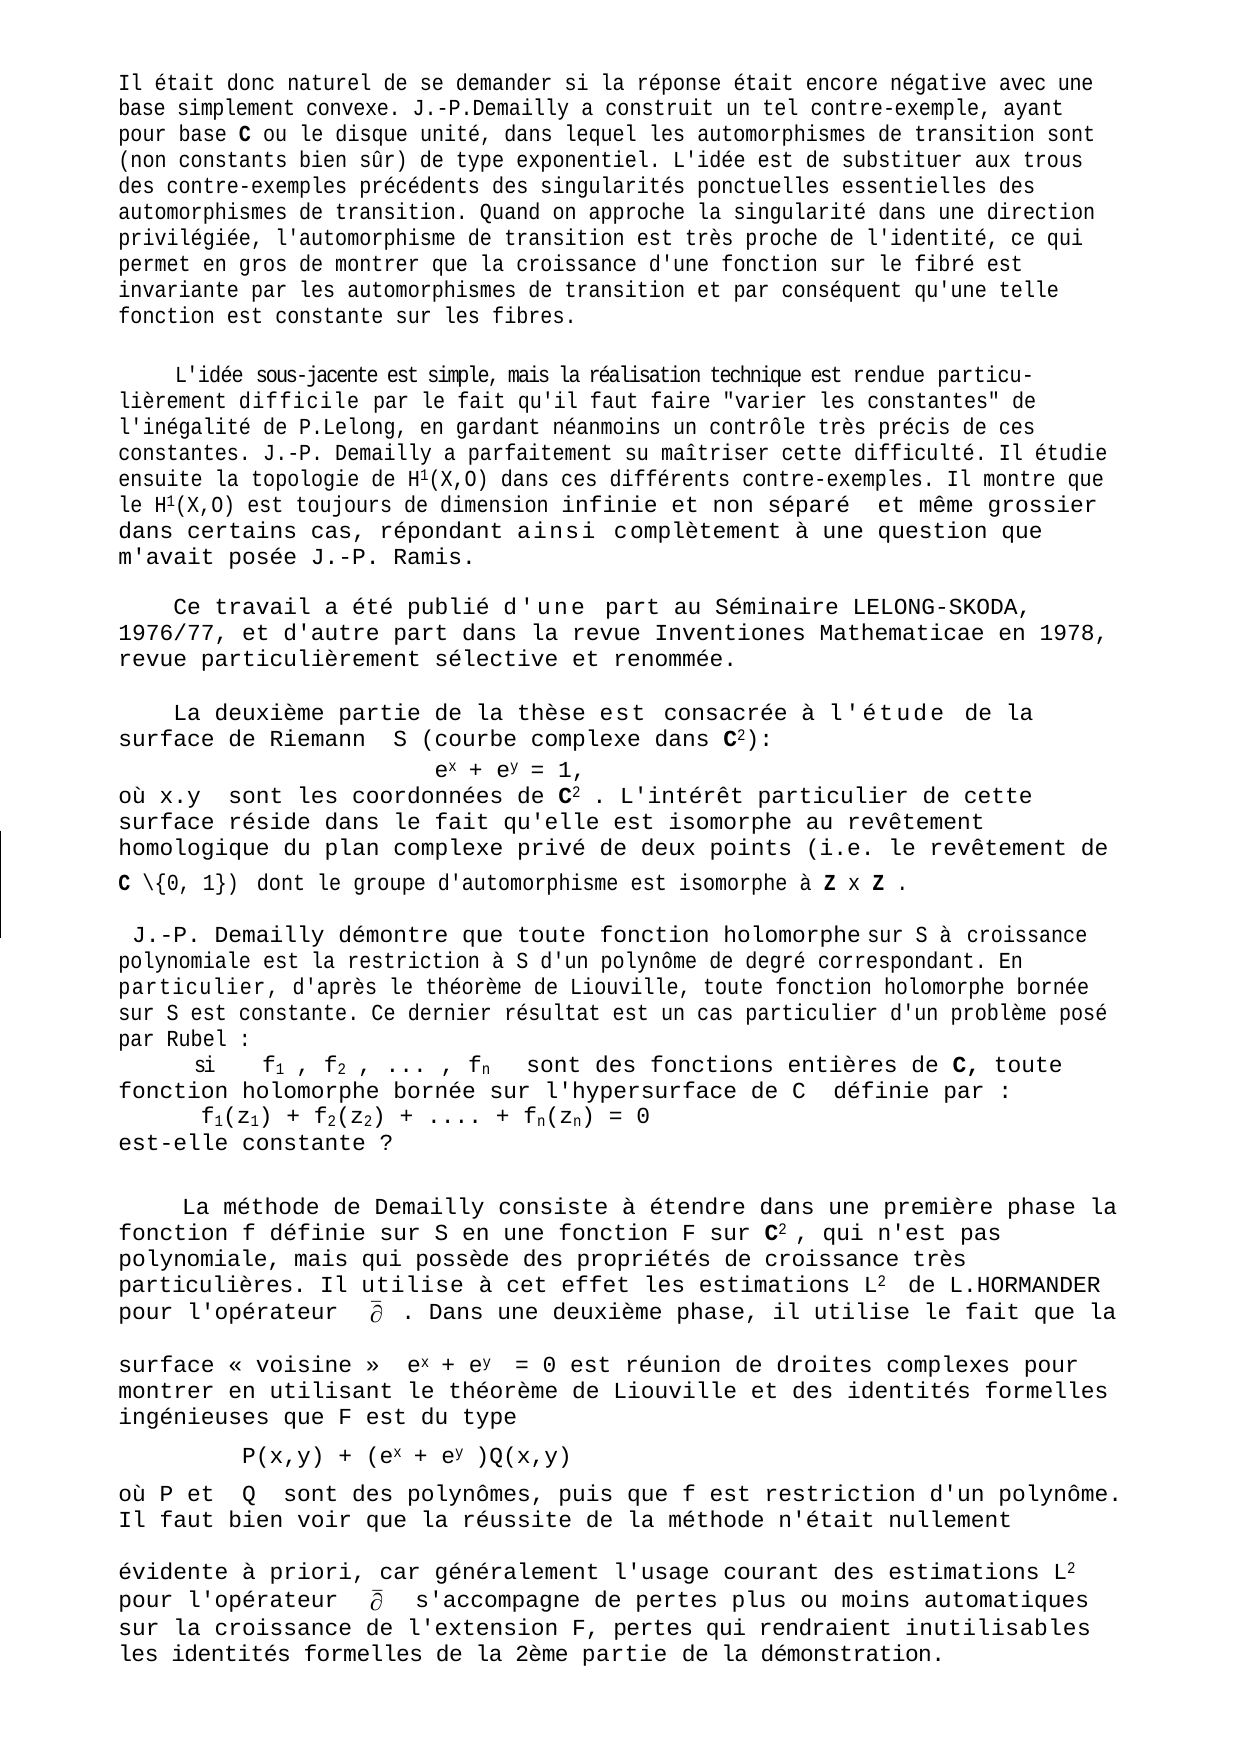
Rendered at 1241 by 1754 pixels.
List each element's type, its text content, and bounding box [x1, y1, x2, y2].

text où x.y sont les coordonnées de C2 . L'intérêt particulier de cette surface réside dans le fait qu'elle est isomorphe au revêtement homologique du plan complexe privé de deux points (i.e. le revêtement de C \{0, 1}) dont le groupe d'automorphisme est isomorphe à Z x Z . [118, 784, 1122, 897]
text si f1 , f2 , ... , fn sont des fonctions entières de C, toute fonction holomorphe bornée sur l'hypersurface de C définie par : [118, 1053, 1122, 1105]
text est-elle constante ? [118, 1131, 1122, 1157]
text où P et Q sont des polynômes, puis que f est restriction d'un polynôme. Il faut bien voir que la réussite de la méthode n'était nullement évidente à priori, car généralement l'usage courant des estimations L2 pour l'opérateur s'accompagne de pertes plus ou moins automatiques sur la croissance de l'extension F, pertes qui rendraient inutilisables les identités formelles de la 2ème partie de la démonstration. [118, 1483, 1122, 1668]
text P(x,y) + (ex + ey )Q(x,y) [118, 1444, 1122, 1470]
text revue particulièrement sélective et renommée. [118, 647, 1122, 673]
text Ce travail a été publié d'une part au Séminaire LELONG-SKODA, 1976/77, et d'autre part dans la revue Inventiones Mathematicae en 1978, [118, 595, 1122, 647]
text ex + ey = 1, [118, 758, 1122, 784]
text J.-P. Demailly démontre que toute fonction holomorphe sur S à croissance polynomiale est la restriction à S d'un polynôme de degré correspondant. En particulier, d'après le théorème de Liouville, toute fonction holomorphe bornée sur S est constante. Ce dernier résultat est un cas particulier d'un problème posé par Rubel : [118, 923, 1122, 1053]
text La méthode de Demailly consiste à étendre dans une première phase la fonction f définie sur S en une fonction F sur C2 , qui n'est pas polynomiale, mais qui possède des propriétés de croissance très particulières. Il utilise à cet effet les estimations L2 de L.HORMANDER pour l'opérateur . Dans une deuxième phase, il utilise le fait que la surface « voisine » ex + ey = 0 est réunion de droites complexes pour montrer en utilisant le théorème de Liouville et des identités formelles ingénieuses que F est du type [118, 1195, 1122, 1432]
text f1(z1) + f2(z2) + .... + fn(zn) = 0 [118, 1105, 1122, 1131]
text La deuxième partie de la thèse est consacrée à l'étude de la surface de Riemann S (courbe complexe dans C2): [118, 701, 1122, 753]
text L'idée sous-jacente est simple, mais la réalisation technique est rendue particu­lièrement difficile par le fait qu'il faut faire "varier les constantes" de l'inégalité de P.Lelong, en gardant néanmoins un contrôle très précis de ces constantes. J.-P. Demailly a parfaitement su maîtriser cette difficulté. Il étudie ensuite la topologie de H1(X,O) dans ces différents contre-exemples. Il montre que le H1(X,O) est toujours de dimension infinie et non séparé et même grossier dans certains cas, répondant ainsi complètement à une question que m'avait posée J.-P. Ramis. [118, 364, 1122, 571]
text Il était donc naturel de se demander si la réponse était encore négative avec une base simplement convexe. J.-P.Demailly a construit un tel contre-exemple, ayant pour base C ou le disque unité, dans lequel les automorphismes de transition sont (non constants bien sûr) de type exponentiel. L'idée est de substituer aux trous des contre-exemples précédents des singularités ponctuelles essentielles des automorphismes de transition. Quand on approche la singularité dans une direction privilégiée, l'automorphisme de transition est très proche de l'identité, ce qui permet en gros de montrer que la croissance d'une fonction sur le fibré est invariante par les automorphismes de transition et par conséquent qu'une telle fonction est constante sur les fibres. [118, 71, 1122, 330]
